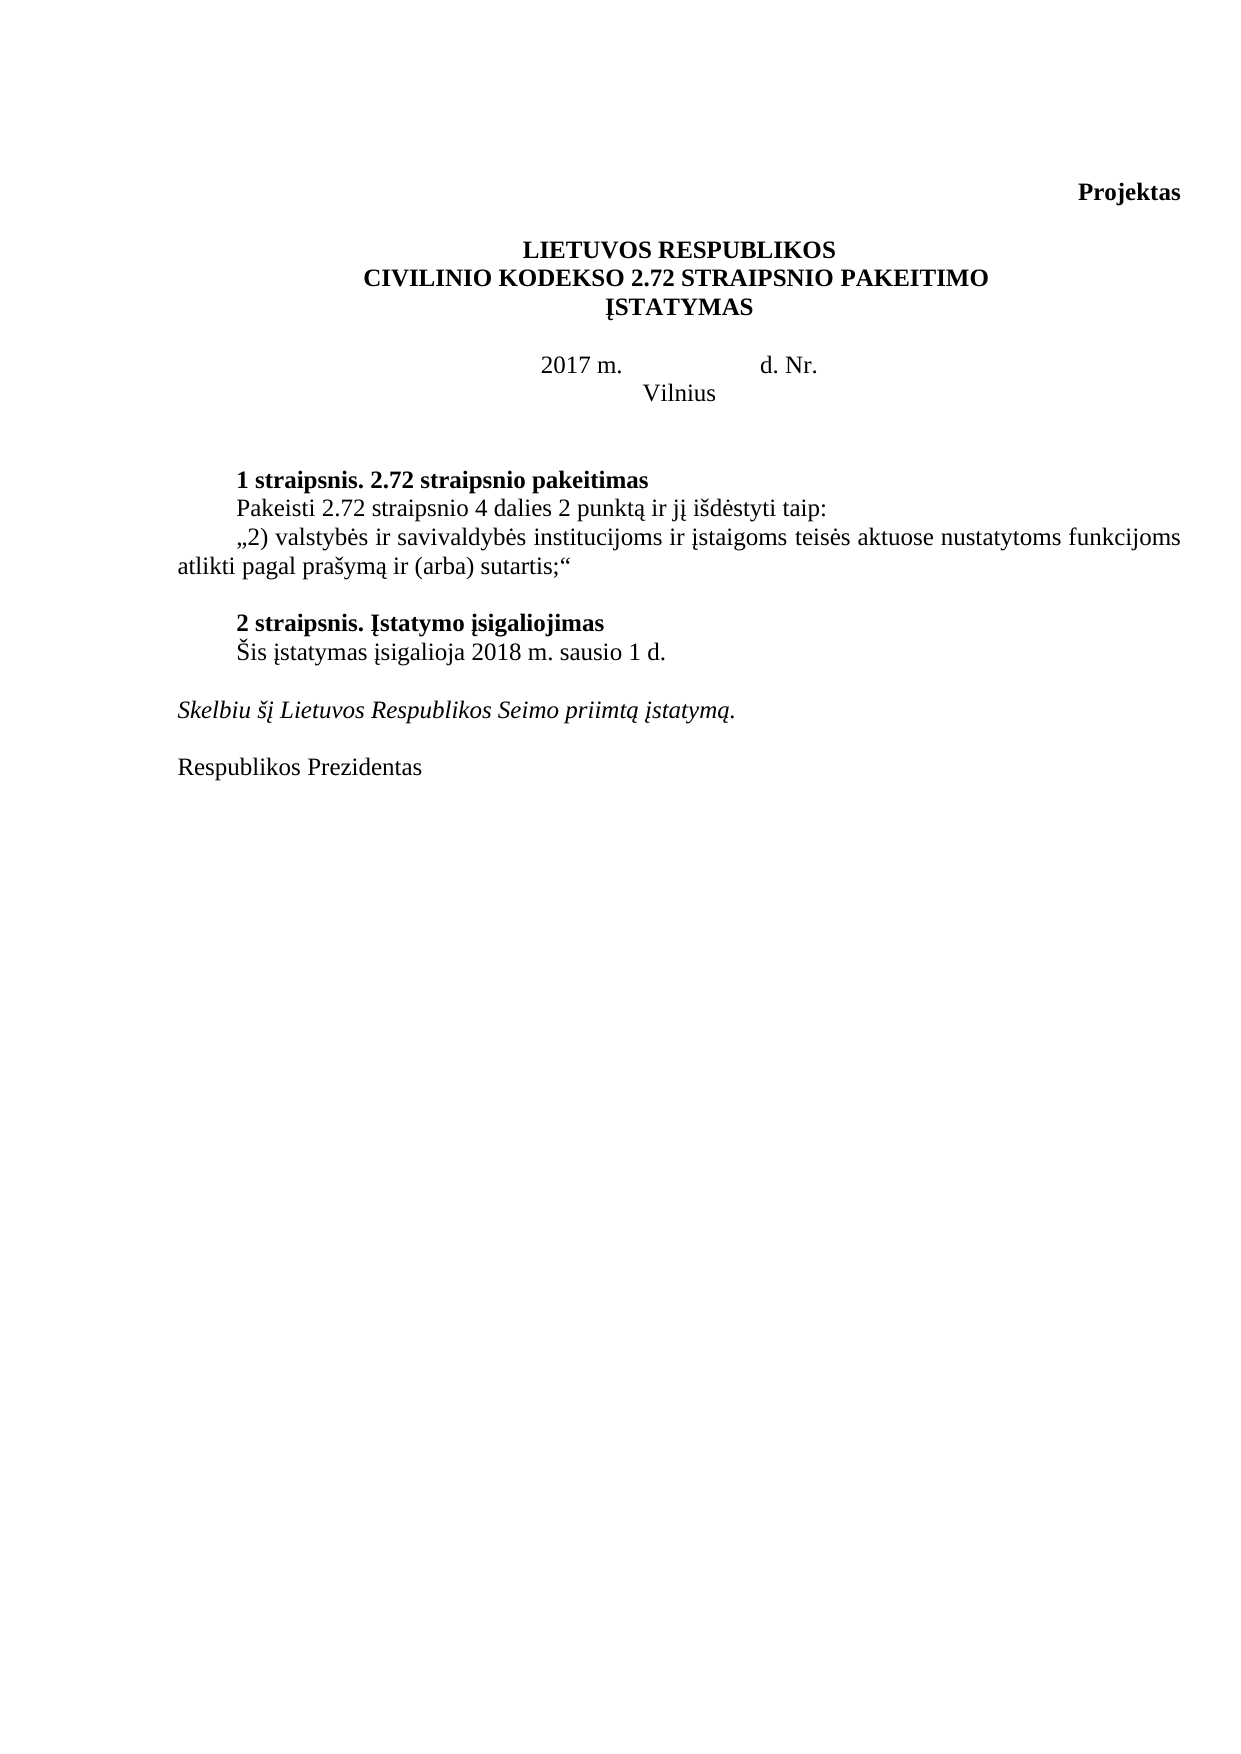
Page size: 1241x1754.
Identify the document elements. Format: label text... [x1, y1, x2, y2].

text „2) valstybės ir savivaldybės institucijoms ir įstaigoms teisės aktuose nustatytoms funkcijoms atlikti pagal prašymą ir (arba) sutartis;“ [177, 522, 1181, 580]
text 2017 m. d. Nr. [177, 350, 1181, 378]
text ĮSTATYMAS [177, 292, 1181, 321]
text LIETUVOS RESPUBLIKOS [177, 235, 1181, 263]
text Projektas [1078, 177, 1181, 206]
text CIVILINIO KODEKSO 2.72 STRAIPSNIO PAKEITIMO [177, 263, 1181, 292]
text Pakeisti 2.72 straipsnio 4 dalies 2 punktą ir jį išdėstyti taip: [177, 493, 1181, 522]
text 2 straipsnis. Įstatymo įsigaliojimas [177, 608, 1181, 637]
text 1 straipsnis. 2.72 straipsnio pakeitimas [177, 465, 1181, 493]
text Skelbiu šį Lietuvos Respublikos Seimo priimtą įstatymą. [177, 695, 1181, 723]
text Respublikos Prezidentas [177, 752, 1181, 781]
text Šis įstatymas įsigalioja 2018 m. sausio 1 d. [236, 637, 1181, 666]
text Vilnius [177, 378, 1181, 407]
